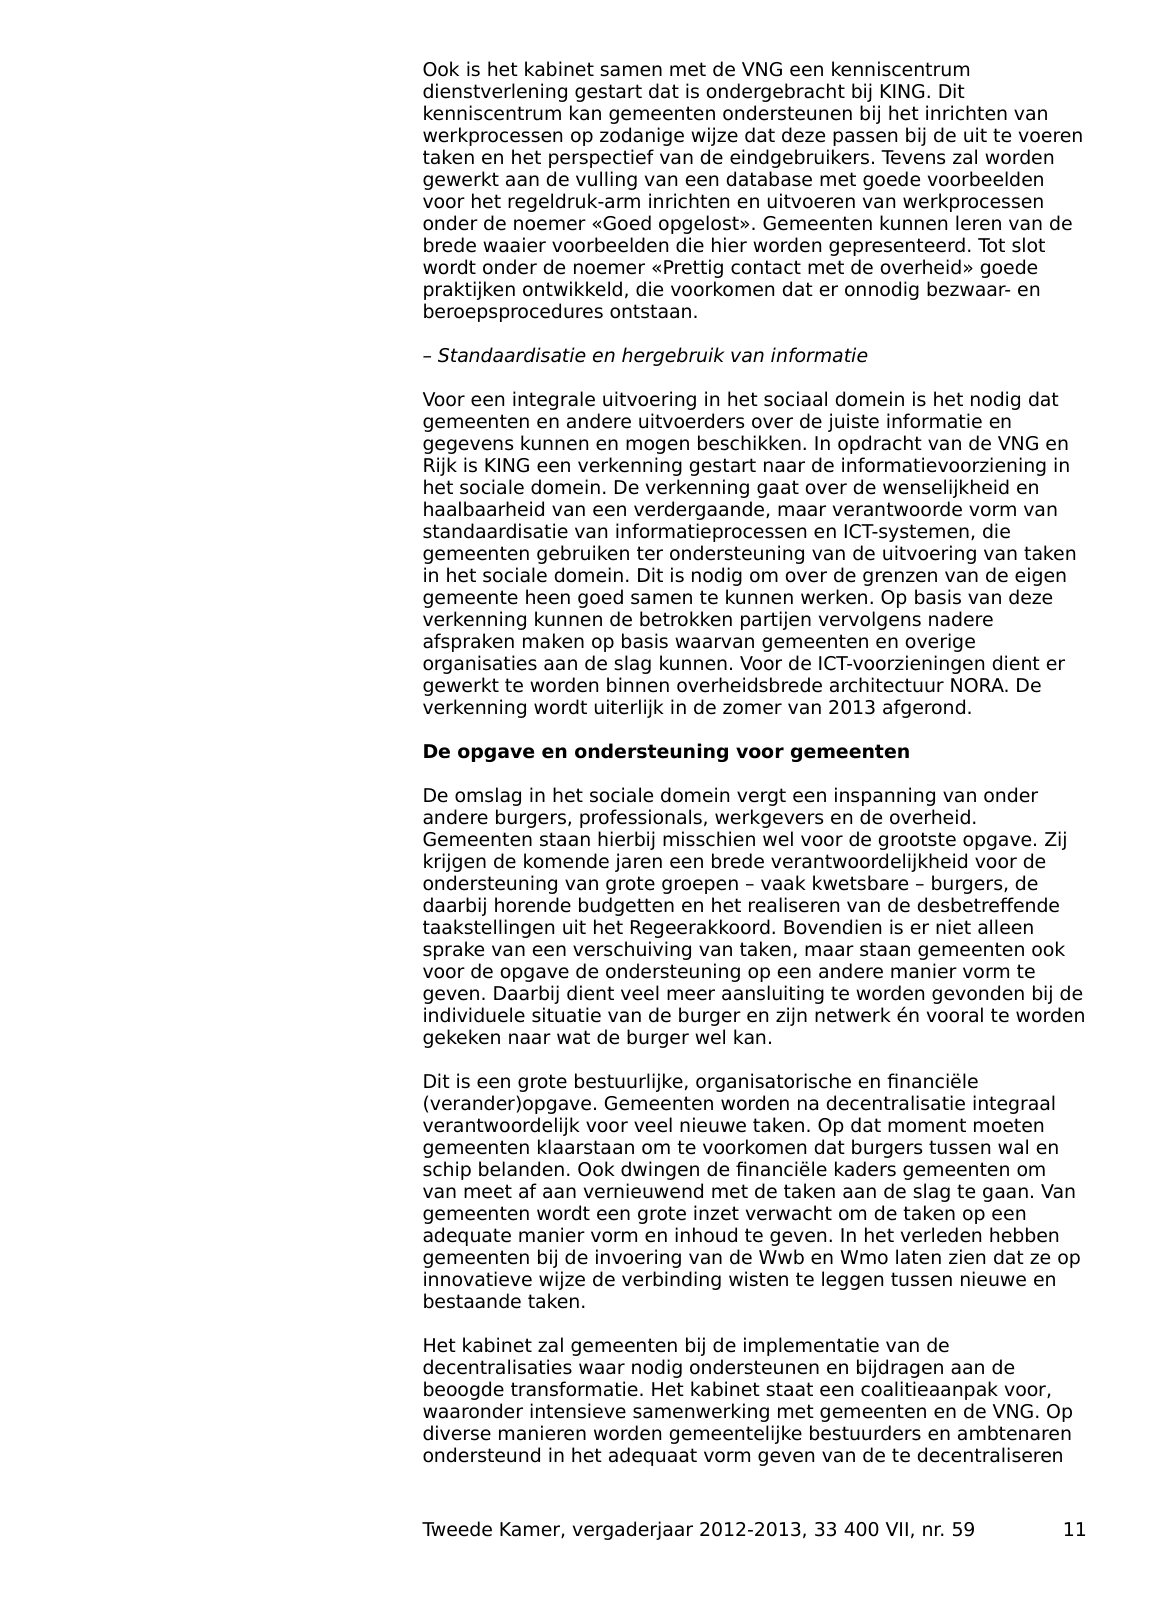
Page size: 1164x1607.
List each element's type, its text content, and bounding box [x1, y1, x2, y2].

subtitle – Standaardisatie en hergebruik van informatie [422, 345, 1087, 367]
text Voor een integrale uitvoering in het sociaal domein is het nodig dat gemeenten en andere uitvoerders over de juiste informatie en gegevens kunnen en mogen beschikken. In opdracht van de VNG en Rijk is KING een verkenning gestart naar de informatievoorziening in het sociale domein. De verkenning gaat over de wenselijkheid en haalbaarheid van een verdergaande, maar verantwoorde vorm van standaardisatie van informatieprocessen en ICT-systemen, die gemeenten gebruiken ter ondersteuning van de uitvoering van taken in het sociale domein. Dit is nodig om over de grenzen van de eigen gemeente heen goed samen te kunnen werken. Op basis van deze verkenning kunnen de betrokken partijen vervolgens nadere afspraken maken op basis waarvan gemeenten en overige organisaties aan de slag kunnen. Voor de ICT-voorzieningen dient er gewerkt te worden binnen overheidsbrede architectuur NORA. De verkenning wordt uiterlijk in de zomer van 2013 afgerond. [422, 389, 1087, 719]
subtitle De opgave en ondersteuning voor gemeenten [422, 741, 1087, 763]
text Het kabinet zal gemeenten bij de implementatie van de decentralisaties waar nodig ondersteunen en bijdragen aan de beoogde transformatie. Het kabinet staat een coalitieaanpak voor, waaronder intensieve samenwerking met gemeenten en de VNG. Op diverse manieren worden gemeentelijke bestuurders en ambtenaren ondersteund in het adequaat vorm geven van de te decentraliseren [422, 1335, 1087, 1467]
text De omslag in het sociale domein vergt een inspanning van onder andere burgers, professionals, werkgevers en de overheid. Gemeenten staan hierbij misschien wel voor de grootste opgave. Zij krijgen de komende jaren een brede verantwoordelijkheid voor de ondersteuning van grote groepen – vaak kwetsbare – burgers, de daarbij horende budgetten en het realiseren van de desbetreffende taakstellingen uit het Regeerakkoord. Bovendien is er niet alleen sprake van een verschuiving van taken, maar staan gemeenten ook voor de opgave de ondersteuning op een andere manier vorm te geven. Daarbij dient veel meer aansluiting te worden gevonden bij de individuele situatie van de burger en zijn netwerk én vooral te worden gekeken naar wat de burger wel kan. [422, 785, 1087, 1049]
text Dit is een grote bestuurlijke, organisatorische en financiële (verander)opgave. Gemeenten worden na decentralisatie integraal verantwoordelijk voor veel nieuwe taken. Op dat moment moeten gemeenten klaarstaan om te voorkomen dat burgers tussen wal en schip belanden. Ook dwingen de financiële kaders gemeenten om van meet af aan vernieuwend met de taken aan de slag te gaan. Van gemeenten wordt een grote inzet verwacht om de taken op een adequate manier vorm en inhoud te geven. In het verleden hebben gemeenten bij de invoering van de Wwb en Wmo laten zien dat ze op innovatieve wijze de verbinding wisten te leggen tussen nieuwe en bestaande taken. [422, 1071, 1087, 1313]
text Ook is het kabinet samen met de VNG een kenniscentrum dienstverlening gestart dat is ondergebracht bij KING. Dit kenniscentrum kan gemeenten ondersteunen bij het inrichten van werkprocessen op zodanige wijze dat deze passen bij de uit te voeren taken en het perspectief van de eindgebruikers. Tevens zal worden gewerkt aan de vulling van een database met goede voorbeelden voor het regeldruk-arm inrichten en uitvoeren van werkprocessen onder de noemer «Goed opgelost». Gemeenten kunnen leren van de brede waaier voorbeelden die hier worden gepresenteerd. Tot slot wordt onder de noemer «Prettig contact met de overheid» goede praktijken ontwikkeld, die voorkomen dat er onnodig bezwaar- en beroepsprocedures ontstaan. [422, 59, 1087, 323]
